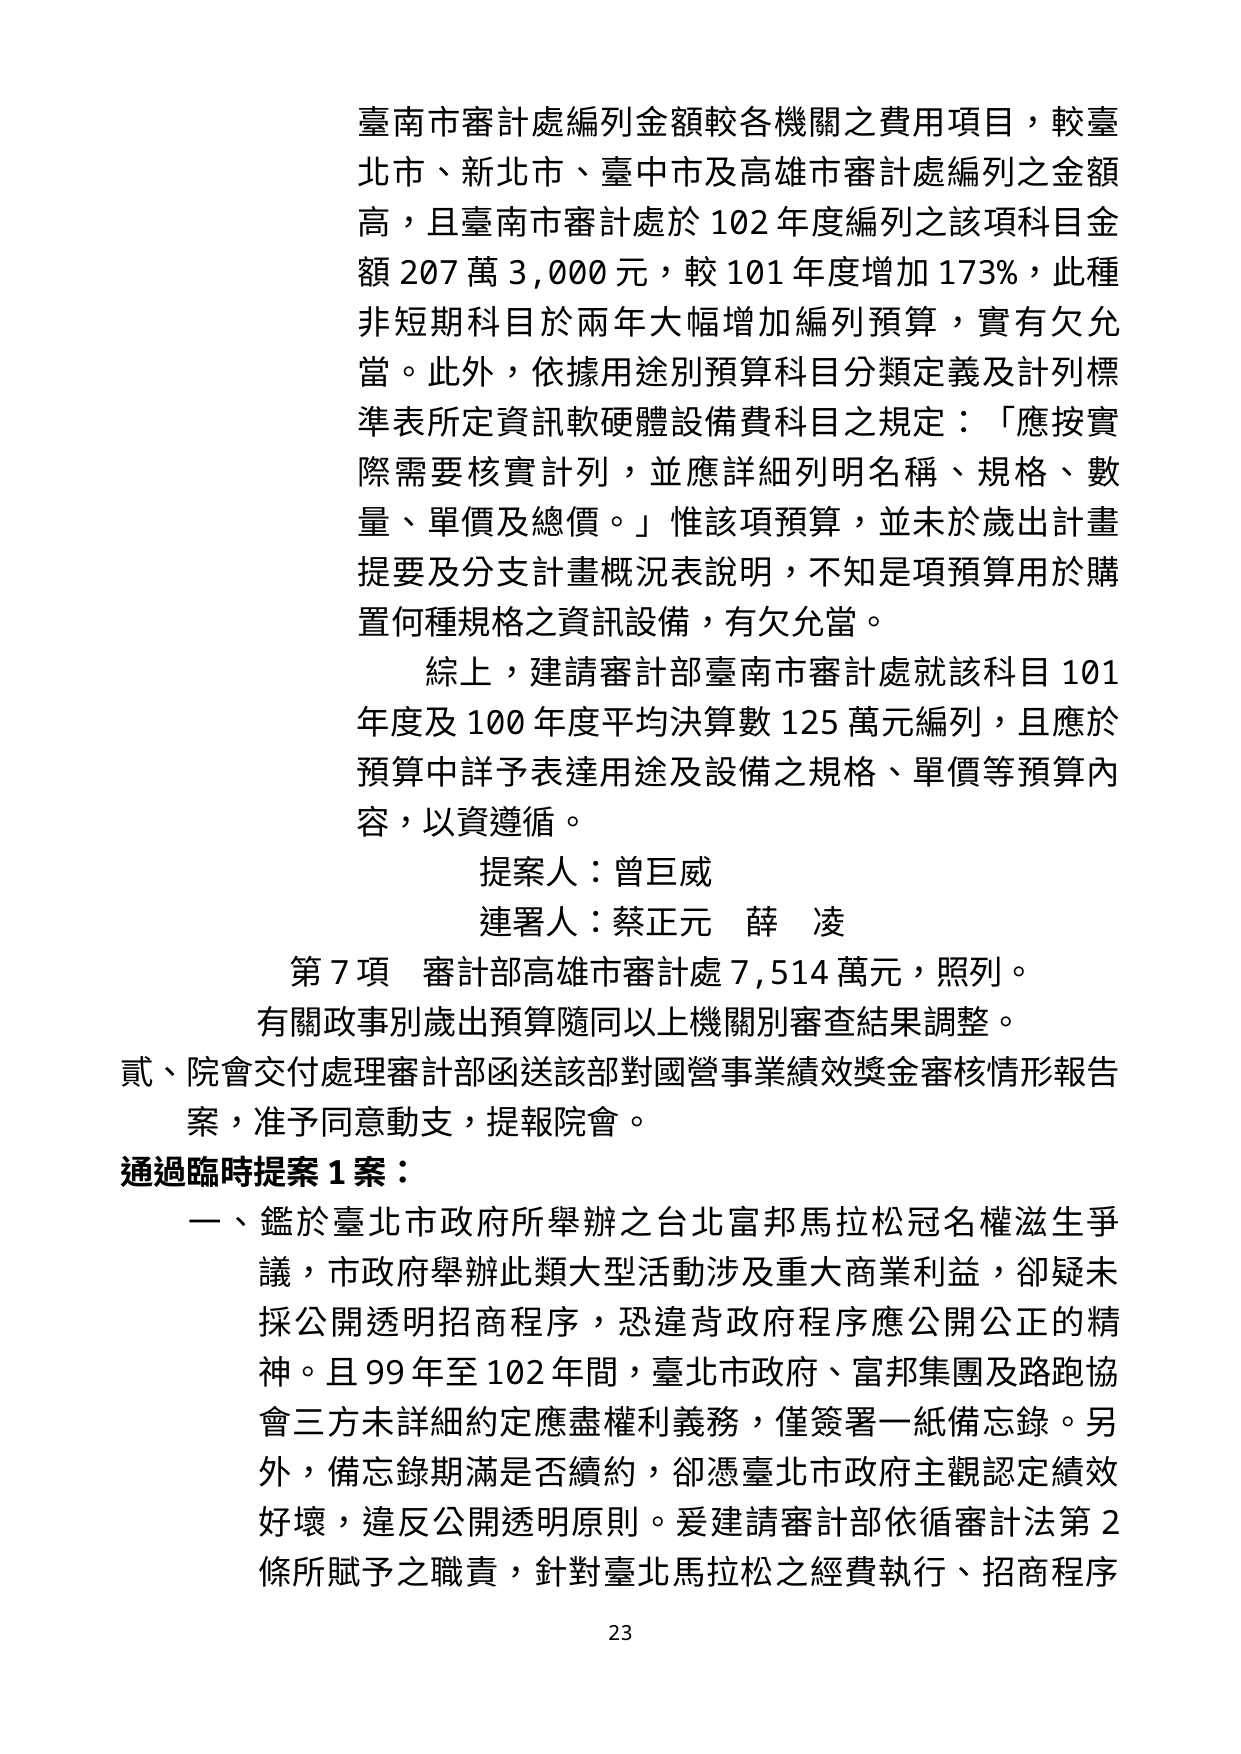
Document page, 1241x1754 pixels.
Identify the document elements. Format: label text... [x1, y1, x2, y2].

text 提案人：曾巨威 [479, 844, 1124, 894]
text 第7項 審計部高雄市審計處7,514萬元，照列。 [289, 944, 1120, 994]
text 貳、院會交付處理審計部函送該部對國營事業績效獎金審核情形報告案，准予同意動支，提報院會。 [120, 1044, 1120, 1144]
text 臺南市審計處編列金額較各機關之費用項目，較臺北市、新北市、臺中市及高雄市審計處編列之金額高，且臺南市審計處於102年度編列之該項科目金額207萬3,000元，較101年度增加173%，此種非短期科目於兩年大幅增加編列預算，實有欠允當。此外，依據用途別預算科目分類定義及計列標準表所定資訊軟硬體設備費科目之規定：「應按實際需要核實計列，並應詳細列明名稱、規格、數量、單價及總價。」惟該項預算，並未於歲出計畫提要及分支計畫概況表說明，不知是項預算用於購置何種規格之資訊設備，有欠允當。 [289, 94, 1120, 644]
text 有關政事別歲出預算隨同以上機關別審查結果調整。 [256, 994, 1120, 1044]
text 通過臨時提案1案： [120, 1144, 1120, 1194]
text 一、鑑於臺北市政府所舉辦之台北富邦馬拉松冠名權滋生爭議，市政府舉辦此類大型活動涉及重大商業利益，卻疑未採公開透明招商程序，恐違背政府程序應公開公正的精神。且99年至102年間，臺北市政府、富邦集團及路跑協會三方未詳細約定應盡權利義務，僅簽署一紙備忘錄。另外，備忘錄期滿是否續約，卻憑臺北市政府主觀認定績效好壞，違反公開透明原則。爰建請審計部依循審計法第2條所賦予之職責，針對臺北馬拉松之經費執行、招商程序 [188, 1194, 1120, 1594]
text 綜上，建請審計部臺南市審計處就該科目101年度及100年度平均決算數125萬元編列，且應於預算中詳予表達用途及設備之規格、單價等預算內容，以資遵循。 [356, 644, 1120, 844]
text 連署人：蔡正元 薛 凌 [479, 894, 1124, 944]
